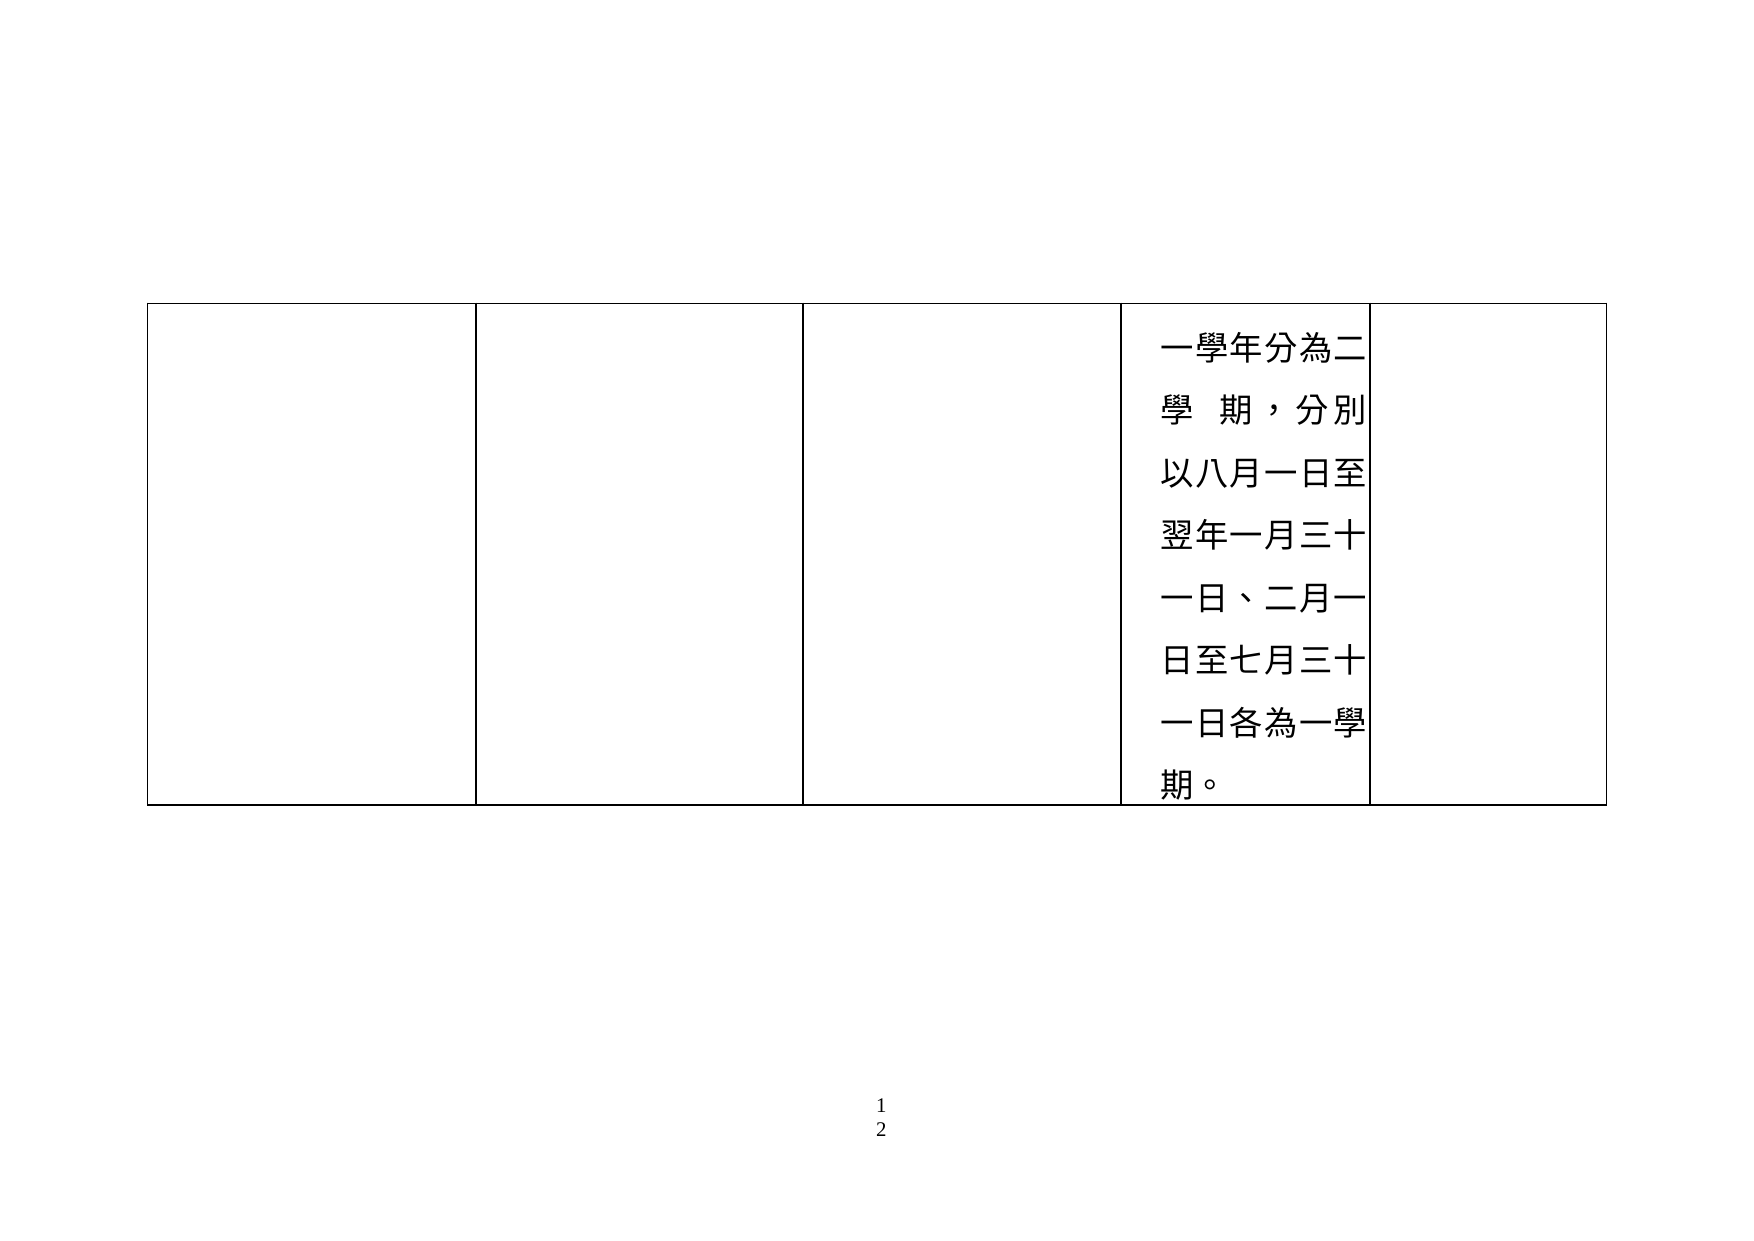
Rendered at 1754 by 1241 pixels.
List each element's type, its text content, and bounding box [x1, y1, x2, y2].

table_cell 一學年分為二學 期，分別以八月一日至翌年一月三十一日、二月一日至七月三十一日各為一學期。 [1122, 304, 1369, 804]
table_cell 第五條 本會每學期召開會議一次，必要時得召開臨時會議；會議由召集人召集並擔任主席，召集人因故不能出席時，應指定委員一人為主席；如未指定，由委員互推一人為主席。 [477, 304, 802, 804]
table_cell [1371, 304, 1606, 804]
table_cell 第五條 本會每二個月召開會議一次；必要時，得召開臨時會 議，均由召集人召集並擔任主席。召集人因故不能出席時，應指定委員一人為主 席；如未指定，由委員互推一人為主席。 [804, 304, 1120, 804]
table_cell [148, 304, 475, 804]
